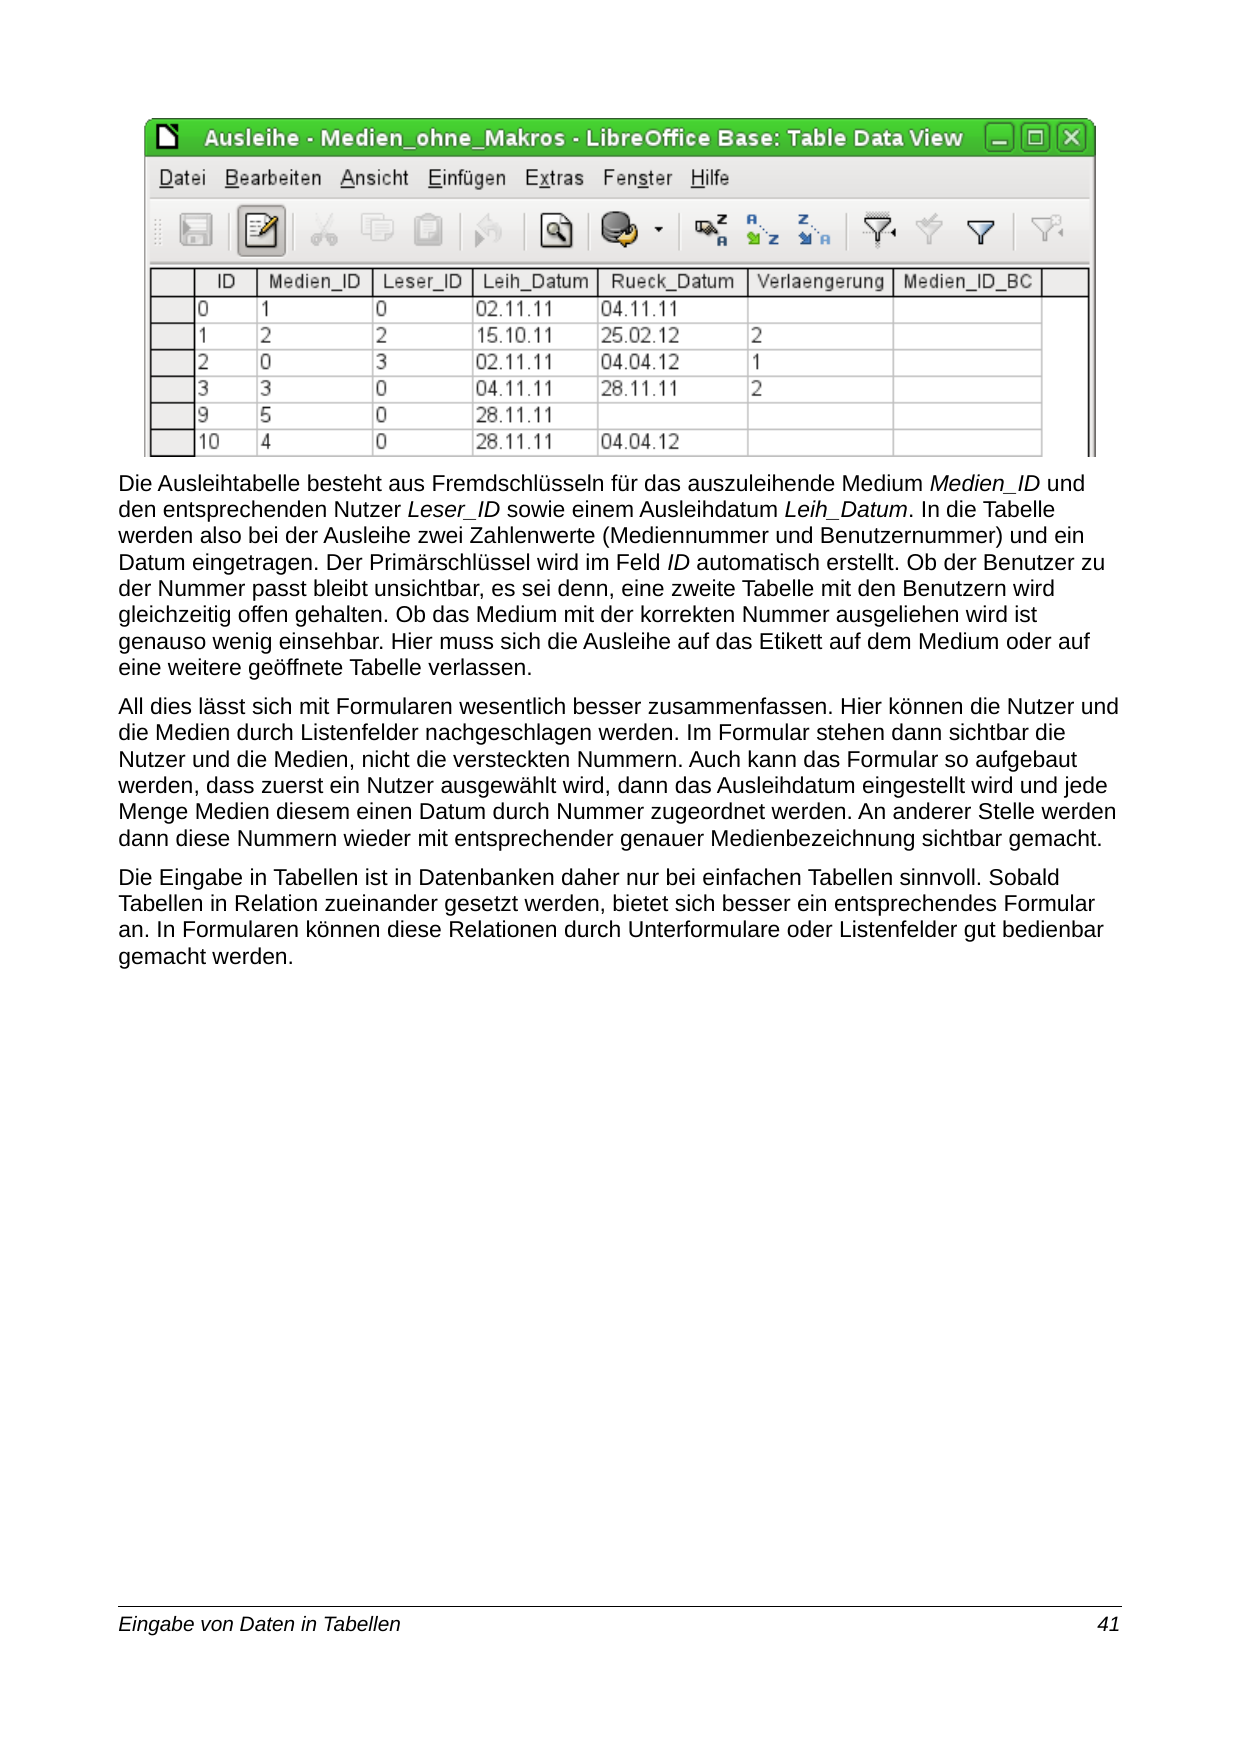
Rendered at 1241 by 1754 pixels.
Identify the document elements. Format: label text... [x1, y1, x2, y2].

text Die Ausleihtabelle besteht aus Fremdschlüsseln für das auszuleihende Medium Medien_ID und den entsprechenden Nutzer Leser_ID sowie einem Ausleihdatum Leih_Datum. In die Tabelle werden also bei der Ausleihe zwei Zahlenwerte (Mediennummer und Benutzernummer) und ein Datum eingetragen. Der Primärschlüssel wird im Feld ID automatisch erstellt. Ob der Benutzer zu der Nummer passt bleibt unsichtbar, es sei denn, eine zweite Tabelle mit den Benutzern wird gleichzeitig offen gehalten. Ob das Medium mit der korrekten Nummer ausgeliehen wird ist genauso wenig einsehbar. Hier muss sich die Ausleihe auf das Etikett auf dem Medium oder auf eine weitere geöffnete Tabelle verlassen. [118, 469, 1122, 680]
picture [144, 118, 1096, 457]
text All dies lässt sich mit Formularen wesentlich besser zusammenfassen. Hier können die Nutzer und die Medien durch Listenfelder nachgeschlagen werden. Im Formular stehen dann sichtbar die Nutzer und die Medien, nicht die versteckten Nummern. Auch kann das Formular so aufgebaut werden, dass zuerst ein Nutzer ausgewählt wird, dann das Ausleihdatum eingestellt wird und jede Menge Medien diesem einen Datum durch Nummer zugeordnet werden. An anderer Stelle werden dann diese Nummern wieder mit entsprechender genauer Medienbezeichnung sichtbar gemacht. [118, 693, 1122, 851]
text Die Eingabe in Tabellen ist in Datenbanken daher nur bei einfachen Tabellen sinnvoll. Sobald Tabellen in Relation zueinander gesetzt werden, bietet sich besser ein entsprechendes Formular an. In Formularen können diese Relationen durch Unterformulare oder Listenfelder gut bedienbar gemacht werden. [118, 863, 1122, 969]
